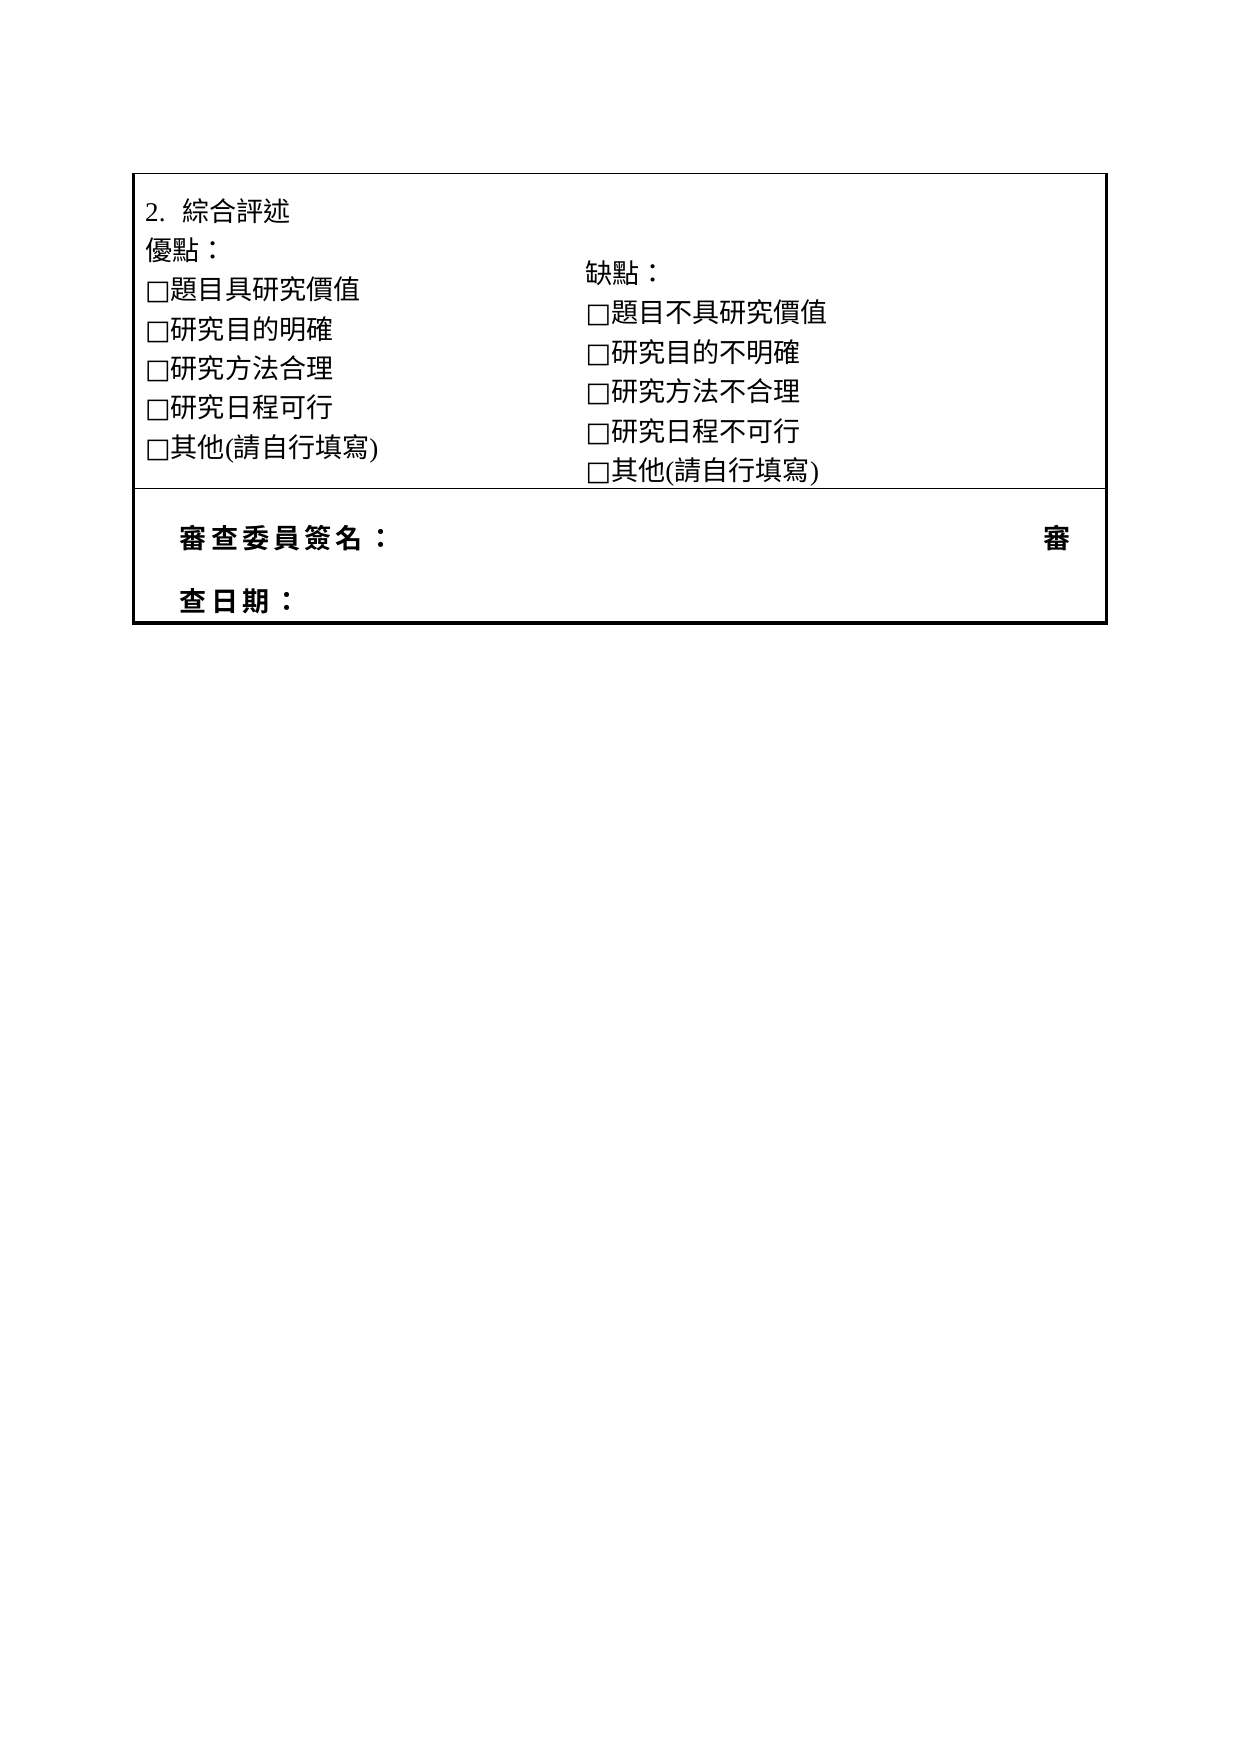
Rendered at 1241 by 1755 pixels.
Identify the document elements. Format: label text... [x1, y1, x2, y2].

table_cell 綜合評述 優點： □題目具研究價值 □研究目的明確 □研究方法合理 □研究日程可行 □其他(請自行填寫) [135, 174, 574, 488]
table_cell 缺點： □題目不具研究價值 □研究目的不明確 □研究方法不合理 □研究日程不可行 □其他(請自行填寫) [574, 174, 1105, 488]
table_cell 審查委員簽名： 審查日期： [135, 489, 1105, 621]
